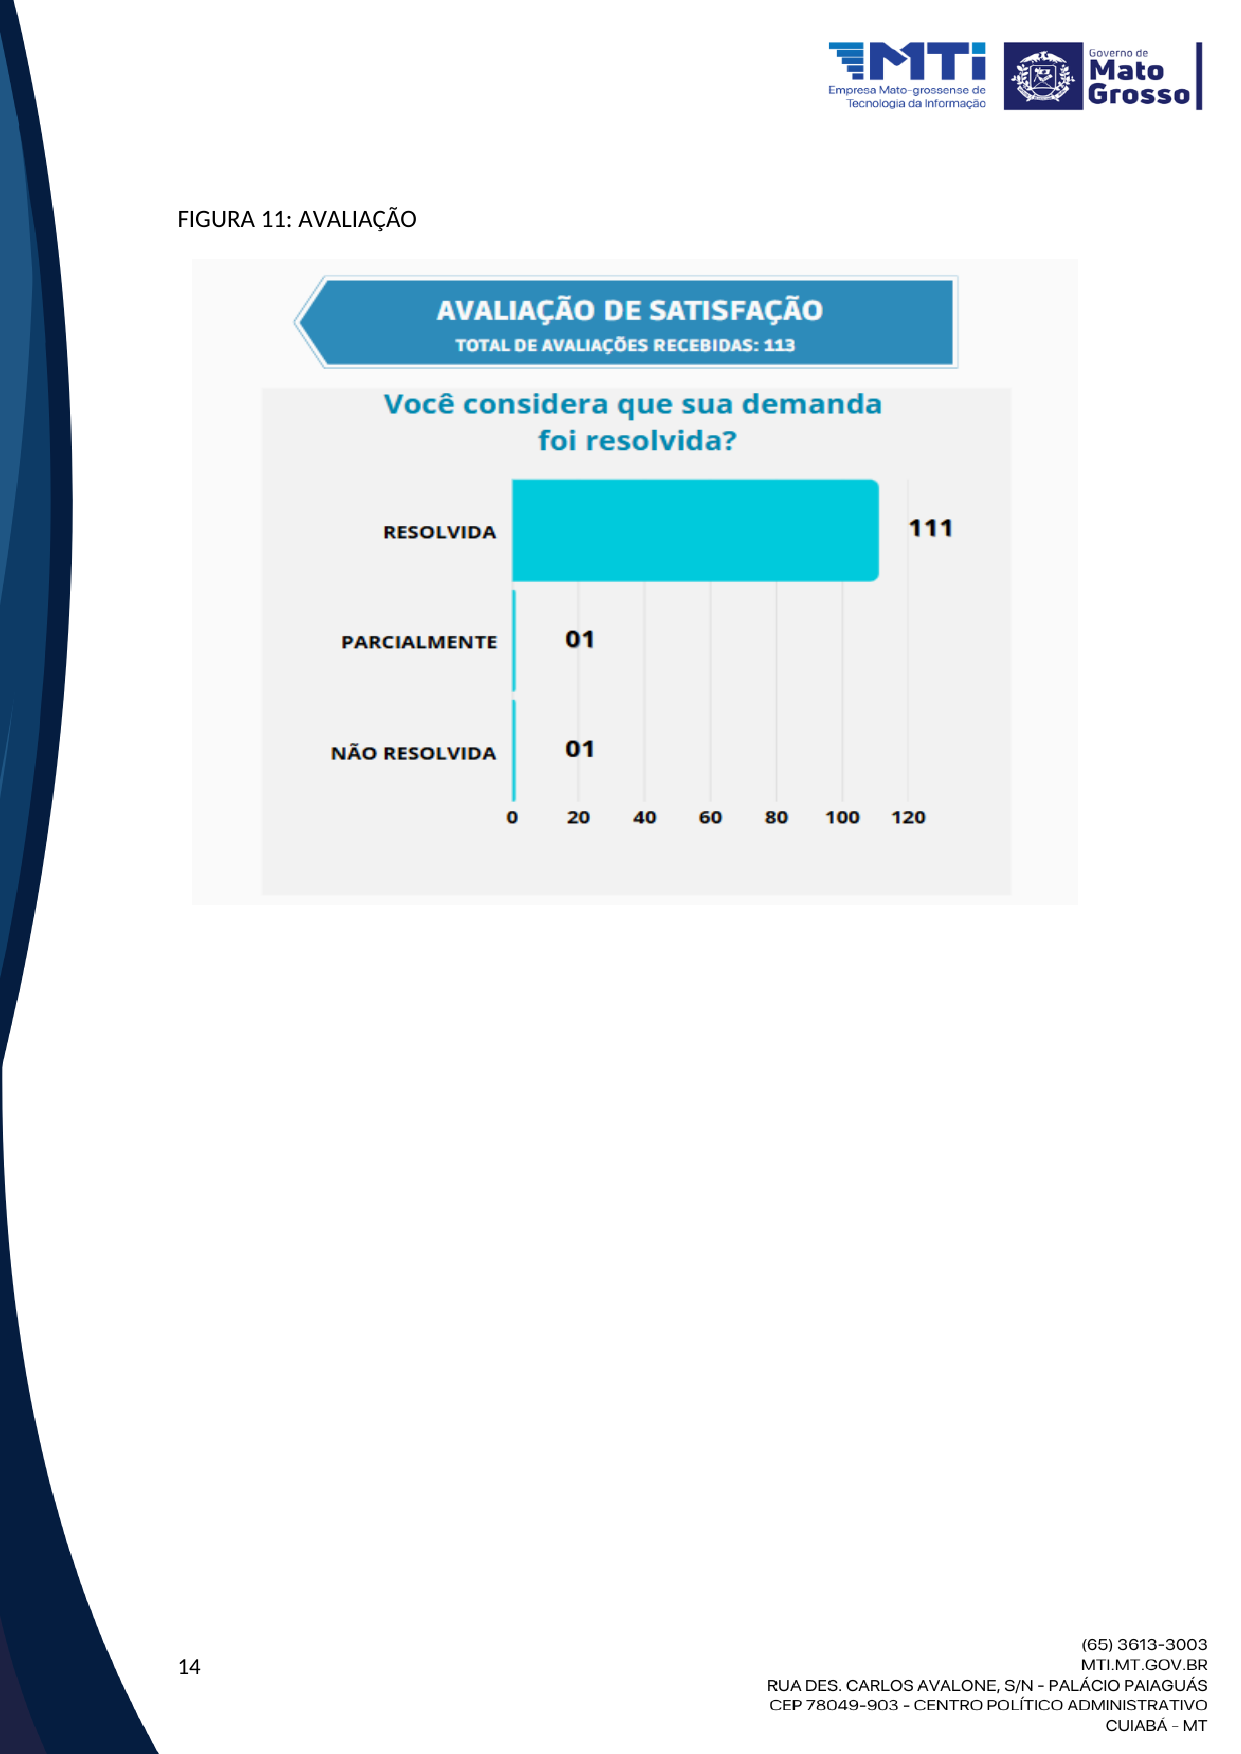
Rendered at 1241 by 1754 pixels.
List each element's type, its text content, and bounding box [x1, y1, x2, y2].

text FIGURA 11: AVALIAÇÃO [177, 203, 1063, 234]
picture [0, 0, 1241, 1754]
